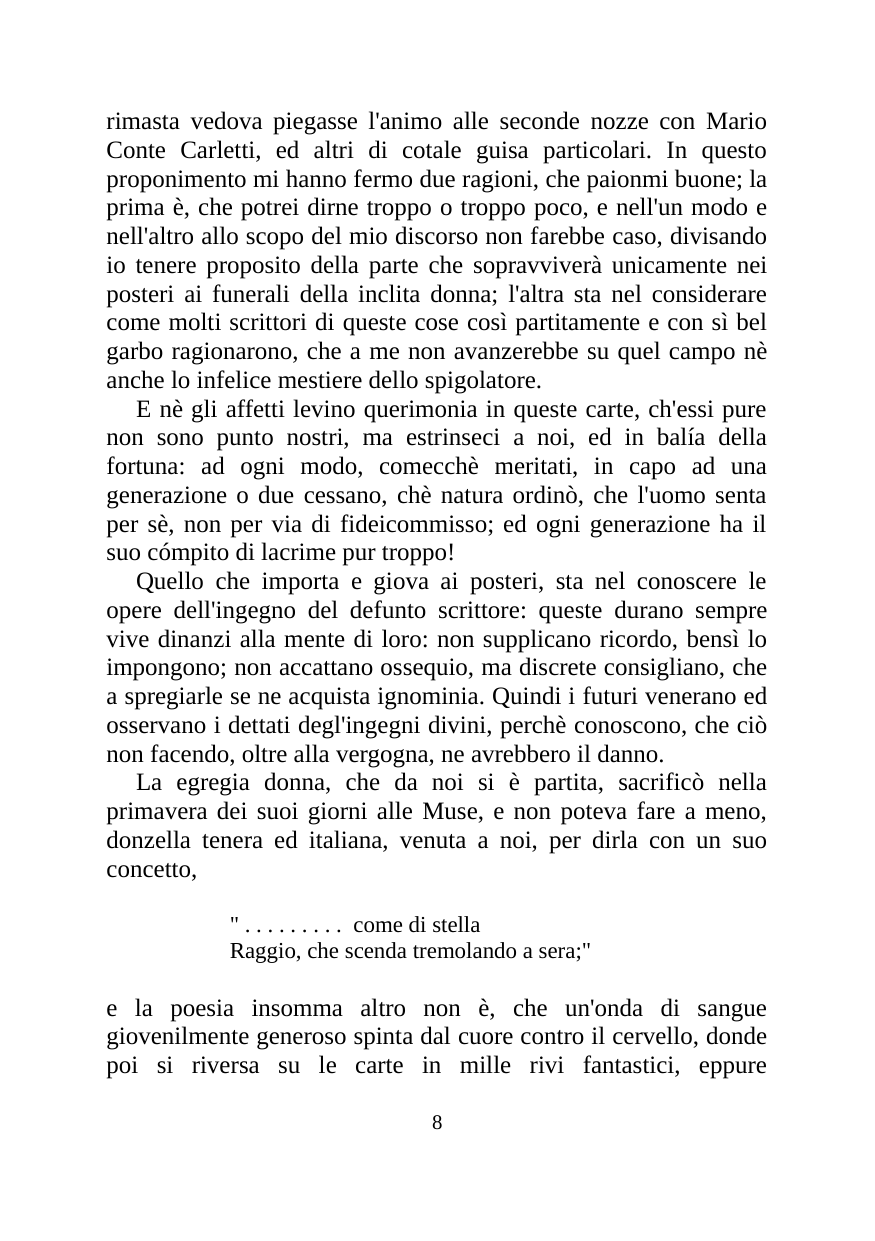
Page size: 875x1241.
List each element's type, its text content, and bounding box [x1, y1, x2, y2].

text E nè gli affetti levino querimonia in queste carte, ch'essi pure non sono punto nostri, ma estrinseci a noi, ed in balía della fortuna: ad ogni modo, comecchè meritati, in capo ad una generazione o due cessano, chè natura ordinò, che l'uomo senta per sè, non per via di fideicommisso; ed ogni generazione ha il suo cómpito di lacrime pur troppo! [106, 394, 768, 566]
text La egregia donna, che da noi si è partita, sacrificò nella primavera dei suoi giorni alle Muse, e non poteva fare a meno, donzella tenera ed italiana, venuta a noi, per dirla con un suo concetto, [106, 767, 768, 882]
text e la poesia insomma altro non è, che un'onda di sangue giovenilmente generoso spinta dal cuore contro il cervello, donde poi si riversa su le carte in mille rivi fantastici, eppure [106, 993, 768, 1079]
text Quello che importa e giova ai posteri, sta nel conoscere le opere dell'ingegno del defunto scrittore: queste durano sempre vive dinanzi alla mente di loro: non supplicano ricordo, bensì lo impongono; non accattano ossequio, ma discrete consigliano, che a spregiarle se ne acquista ignominia. Quindi i futuri venerano ed osservano i dettati degl'ingegni divini, perchè conoscono, che ciò non facendo, oltre alla vergogna, ne avrebbero il danno. [106, 566, 768, 767]
text " . . . . . . . . . come di stella [200, 911, 768, 938]
text Raggio, che scenda tremolando a sera;" [200, 938, 768, 964]
text rimasta vedova piegasse l'animo alle seconde nozze con Mario Conte Carletti, ed altri di cotale guisa particolari. In questo proponimento mi hanno fermo due ragioni, che paionmi buone; la prima è, che potrei dirne troppo o troppo poco, e nell'un modo e nell'altro allo scopo del mio discorso non farebbe caso, divisando io tenere proposito della parte che sopravviverà unicamente nei posteri ai funerali della inclita donna; l'altra sta nel considerare come molti scrittori di queste cose così partitamente e con sì bel garbo ragionarono, che a me non avanzerebbe su quel campo nè anche lo infelice mestiere dello spigolatore. [106, 106, 768, 394]
